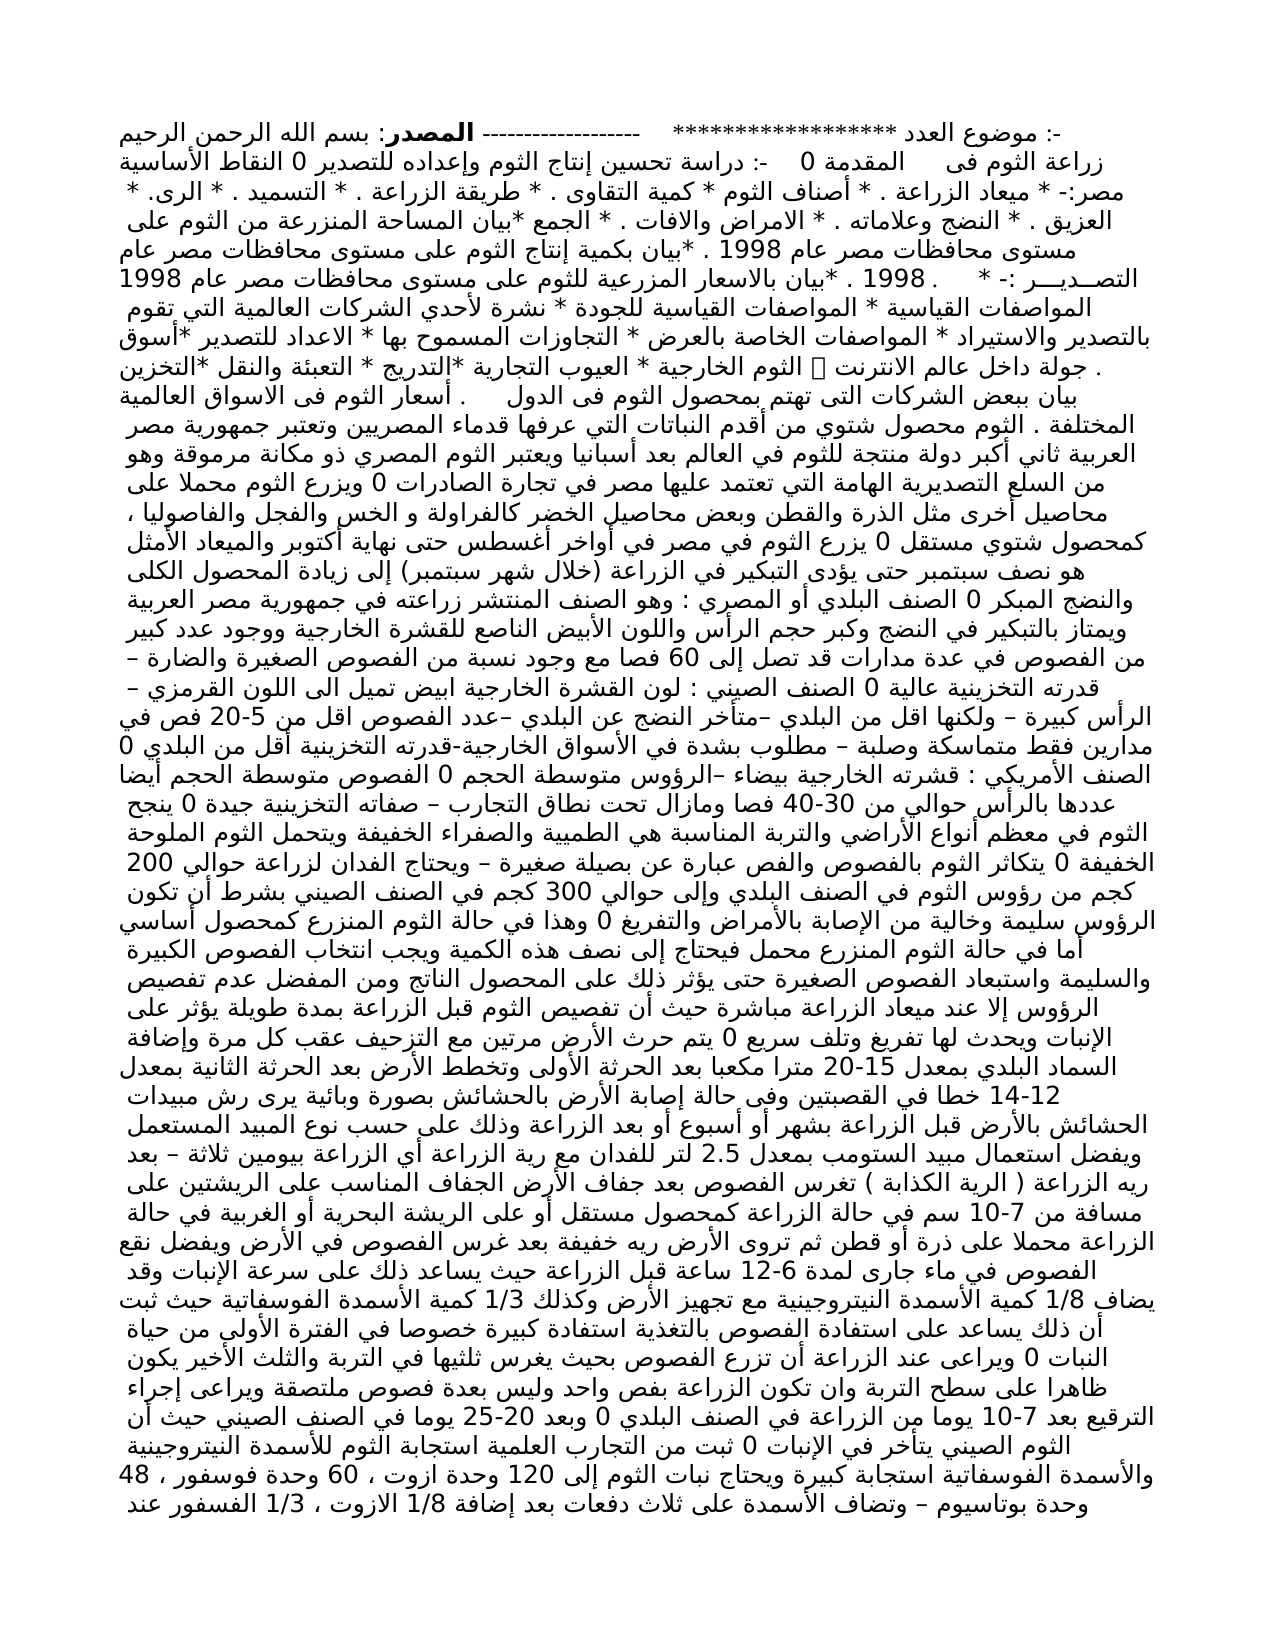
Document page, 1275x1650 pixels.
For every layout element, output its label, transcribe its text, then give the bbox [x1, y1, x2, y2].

text المصدر: بسم الله الرحمن الرحيم -------------------  ****************** موضوع العدد :-  دراسة تحسين إنتاج الثوم وإعداده للتصدير 0 النقاط الأساسية :-  المقدمة 0  زراعة الثوم فى مصر:- * ميعاد الزراعة . * أصناف الثوم * كمية التقاوى . * طريقة الزراعة . * التسميد . * الرى. * العزيق . * النضج وعلاماته . * الامراض والافات . * الجمع *بيان المساحة المنزرعة من الثوم على مستوى محافظات مصر عام 1998 . *بيان بكمية إنتاج الثوم على مستوى محافظات مصر عام 1998 . *بيان بالاسعار المزرعية للثوم على مستوى محافظات مصر عام 1998 .  التصــديـــر :- * المواصفات القياسية * المواصفات القياسية للجودة * نشرة لأحدي الشركات العالمية التي تقوم بالتصدير والاستيراد * المواصفات الخاصة بالعرض * التجاوزات المسموح بها * الاعداد للتصدير *أسوق الثوم الخارجية * العيوب التجارية *التدريج * التعبئة والنقل *التخزين  جولة داخل عالم الانترنت .  أسعار الثوم فى الاسواق العالمية .  بيان ببعض الشركات التى تهتم بمحصول الثوم فى الدول المختلفة . الثوم محصول شتوي من أقدم النباتات التي عرفها قدماء المصريين وتعتبر جمهورية مصر العربية ثاني أكبر دولة منتجة للثوم في العالم بعد أسبانيا ويعتبر الثوم المصري ذو مكانة مرموقة وهو من السلع التصديرية الهامة التي تعتمد عليها مصر في تجارة الصادرات 0 ويزرع الثوم محملا على محاصيل أخرى مثل الذرة والقطن وبعض محاصيل الخضر كالفراولة و الخس والفجل والفاصوليا ، كمحصول شتوي مستقل 0 يزرع الثوم في مصر في أواخر أغسطس حتى نهاية أكتوبر والميعاد الأمثل هو نصف سبتمبر حتى يؤدى التبكير في الزراعة (خلال شهر سبتمبر) إلى زيادة المحصول الكلى والنضج المبكر 0 الصنف البلدي أو المصري : وهو الصنف المنتشر زراعته في جمهورية مصر العربية ويمتاز بالتبكير في النضج وكبر حجم الرأس واللون الأبيض الناصع للقشرة الخارجية ووجود عدد كبير من الفصوص في عدة مدارات قد تصل إلى 60 فصا مع وجود نسبة من الفصوص الصغيرة والضارة – قدرته التخزينية عالية 0 الصنف الصيني : لون القشرة الخارجية ابيض تميل الى اللون القرمزي – الرأس كبيرة – ولكنها اقل من البلدي –متأخر النضج عن البلدي –عدد الفصوص اقل من 5-20 فص في مدارين فقط متماسكة وصلبة – مطلوب بشدة في الأسواق الخارجية-قدرته التخزينية أقل من البلدي 0 الصنف الأمريكي : قشرته الخارجية بيضاء –الرؤوس متوسطة الحجم 0 الفصوص متوسطة الحجم أيضا عددها بالرأس حوالي من 30-40 فصا ومازال تحت نطاق التجارب – صفاته التخزينية جيدة 0 ينجح الثوم في معظم أنواع الأراضي والتربة المناسبة هي الطميية والصفراء الخفيفة ويتحمل الثوم الملوحة الخفيفة 0 يتكاثر الثوم بالفصوص والفص عبارة عن بصيلة صغيرة – ويحتاج الفدان لزراعة حوالي 200 كجم من رؤوس الثوم في الصنف البلدي وإلى حوالي 300 كجم في الصنف الصيني بشرط أن تكون الرؤوس سليمة وخالية من الإصابة بالأمراض والتفريغ 0 وهذا في حالة الثوم المنزرع كمحصول أساسي أما في حالة الثوم المنزرع محمل فيحتاج إلى نصف هذه الكمية ويجب انتخاب الفصوص الكبيرة والسليمة واستبعاد الفصوص الصغيرة حتى يؤثر ذلك على المحصول الناتج ومن المفضل عدم تفصيص الرؤوس إلا عند ميعاد الزراعة مباشرة حيث أن تفصيص الثوم قبل الزراعة بمدة طويلة يؤثر على الإنبات ويحدث لها تفريغ وتلف سريع 0 يتم حرث الأرض مرتين مع التزحيف عقب كل مرة وإضافة السماد البلدي بمعدل 15-20 مترا مكعبا بعد الحرثة الأولى وتخطط الأرض بعد الحرثة الثانية بمعدل 12-14 خطا في القصبتين وفى حالة إصابة الأرض بالحشائش بصورة وبائية يرى رش مبيدات الحشائش بالأرض قبل الزراعة بشهر أو أسبوع أو بعد الزراعة وذلك على حسب نوع المبيد المستعمل ويفضل استعمال مبيد الستومب بمعدل 2.5 لتر للفدان مع رية الزراعة أي الزراعة بيومين ثلاثة – بعد ريه الزراعة ( الرية الكذابة ) تغرس الفصوص بعد جفاف الأرض الجفاف المناسب على الريشتين على مسافة من 7-10 سم في حالة الزراعة كمحصول مستقل أو على الريشة البحرية أو الغربية في حالة الزراعة محملا على ذرة أو قطن ثم تروى الأرض ريه خفيفة بعد غرس الفصوص في الأرض ويفضل نقع الفصوص في ماء جارى لمدة 6-12 ساعة قبل الزراعة حيث يساعد ذلك على سرعة الإنبات وقد يضاف 1/8 كمية الأسمدة النيتروجينية مع تجهيز الأرض وكذلك 1/3 كمية الأسمدة الفوسفاتية حيث ثبت أن ذلك يساعد على استفادة الفصوص بالتغذية استفادة كبيرة خصوصا في الفترة الأولى من حياة النبات 0 ويراعى عند الزراعة أن تزرع الفصوص بحيث يغرس ثلثيها في التربة والثلث الأخير يكون ظاهرا على سطح التربة وان تكون الزراعة بفص واحد وليس بعدة فصوص ملتصقة ويراعى إجراء الترقيع بعد 7-10 يوما من الزراعة في الصنف البلدي 0 وبعد 20-25 يوما في الصنف الصيني حيث أن الثوم الصيني يتأخر في الإنبات 0 ثبت من التجارب العلمية استجابة الثوم للأسمدة النيتروجينية والأسمدة الفوسفاتية استجابة كبيرة ويحتاج نبات الثوم إلى 120 وحدة ازوت ، 60 وحدة فوسفور ، 48 وحدة بوتاسيوم – وتضاف الأسمدة على ثلاث دفعات بعد إضافة 1/8 الازوت ، 1/3 الفسفور عند الزراعة على ثلاث دفعات الأولى بعد شهر من الزراعة والثانية بعد شهر من الأولى والثالثة بعد شهر من الثانية مع ملاحظة إضافة جميع الأسمدة التي يحتاجها النبات حتى من 18-20 أسبوعا من الزراعة حيث أن هذه هي الفترة الحرجة من النمو الخضري الكبير اللازم لاعطاء رؤوس ثوم كبيرة الوزن والحجم عند التقليع ولا يستفيد نبات الثوم بعد 220 أسبوعا من إضافة أي اسمدة0 يحتاج الثوم إلى كمية من الري متقاربة وقت وضع الفصوص في التربة خصوصا في الأراضي الرملية والأراضي الطميية الخفيفة فيحتاج إلى ريه كل 4 أيام وكل 10-15 يوما في الأراضي الثقيلة وعموما يحتاج الثوم إلى 6-7 ريات طوال حياته 0 وتقل فترات الري في اشهر الشتاء وتزداد في اشهر الصيف ويجب منع الري قبل التقليع بحوالي 15-20 يوما على الأقل حتى لا يؤثر ذلك على قابلية المحصول الناتج للتخزين 0 ويراعى في العزيق خربشة ارض الثوم في الأيام الأولى من حياة النبات وكذلك عدم العزيق العميق حيث أن جذور الثوم سطحية وتتأثر بالعزيق الغائر مع مراعاة الرديم حول النباتات أثناء العزيق ويحتاج الثوم 4-5 عزقات طوال موسم النمو وتقل عند استخدام مبيد الحشائش المناسب 0 يحتاج الثوم إلى جو معتدل يميل إلى الحرارة في الأشهر الأولى من حياته ما بين (18-25 م5)لتشجيع النمو الخضري ( سبتمبر وأكتوبر ) ولابد أن تتعرض النباتات لدرجة منخفضة ( يناير ) لبدء تكوين التبصيل – وبعد ذلك عند تكوين البصلة يحتاج إلى درجة حرارة متدرجة في الارتفاع وفترة ضوئية متجهة إلى الطول في مارس وأبريل 0 ينضج الثوم البلدي بعد 25-28 أسبوعا حسب ميعاد الزراعة ودرجة الحرارة والظروف المثلى بينما ينضج الثوم الصيني بعد 30-32 أسبوعا – ويعرف النضج بعد جفاف العرش وتعاد من 80-90% من النباتات ناحية الأراضي وذلك في الثوم البلدي فقط 0 بينما الثوم تصفر الأوراق ولا ينحني مثل الثوم البلدي لقصر طول الساق الكاذبة 0 ولابد من إجراء عملية التسميط أو العلاج التجفيفى بعد التقليع مباشرة وقبل نقل الثوم إلى المخازن 0 وتجرى هذه العملية لمدة 2-3 أسبوع في الحقل في مكان ظليل بعيدا عن الشمس وفى بعض الأحيان يترك على خطوط الزراعة في أكوام ويغطى بالطمي لمنع الشمس وسلق الرؤوس وفى هذه الفترة يجف العرش الجفاف المناسب ويفقد الثوم من 30-35 % من وزنه – ثم يربط في حزم 5 كيلو – في بعض الأحيان في حالة حفظ الناتج للتقاوي يفضل فصل العرش عن البصلة مع ترك 50سم وهذه الطريقة تحمى البصل من الأمراض التي تنقل من العرش مثل العفن الرخو والعفن الأزرق 0 ويقدر محصول الثوم البلدي من 10-16 طنا عند التقليع وفى حالة الثوم الصيني من 8-12 طنا وذلك حسب الظروف البيئية وطريقة الزراعة وخلافة في طريقة الزراعة على ريشة واحدة ، الثوم المحمل تقل هذه الكمية إلى النصف تقريبا 0 علامات النضج :- 1. اصفرار الأوراق وجفافها 0 2. نضج الرأس أو البصلة وتكون غلاف خارجي جاف أبيض يحيط بالفصوص 0 3. سهولة تقشير الفصوص 0 1-الحلم الدوري : يسبب تشوها واصفرارا مع وجود تعاريق صفراء بالأوراق ويجب مقاومته بتدخين رؤوس الثوم قبل الزراعة بغاز بروميد الميثيل أو غمس الفصوص قبل زراعتها في أي من المبيدات الاكاروسية المعروفة مع الرش على النباتات الخضراء في الحقل0 2-التربس وذبابة البصل : تسبب تشوها واصفرارا بالأوراق وترش النباتات ابتداء من أواخر يناير كرشات وقائية بالفالكسون 50% بنسبة 5 في الألف أو د0د0ت لندين بنسبة 5 في الألف 0 3-الصـدأ : أعراضه في الوجه البحري فقط حيث الرطوبة الزائدة ويعالج بالرش بواسطة الزنيتيب أو مانكوزيب + الترايتون أو دقيق القمح بالنسب الآتية : 1ك+1/2ك +400 – 600 لتر ماء 0 4-العفن الأبيض : قد يصاب الثوم بالعفن الأبيض مثل البصل وفى هذه الحالة يجب عدم زراعة الأراضي التي يظهر بها المرض لمدة 8-10 سنوات أو ترك الأرض شراقى طوال فترة الصيف 0 يستعمل في تقليع الثوم أوتاد حديدية رفيعة مدببة يضغط بها العامل أسفل النبات بعيدا عن أنسجة الرأس فيقتلع النبات كله ويجمع الثوم بعرش أخضر (مجموع خضري ) لسهولة ربطه في حزم أو تربط في شكل ضفائر زوجية ، تعرض النباتات لأشعة الشمس بعض الوقت في مراود مع تغطية الرؤوس إما بالتربة أو بحشائش جافة أو خضراء على أن يتم ذلك في مكان جيد التهوية يعرف بالمنشر ويترك حتى تمام الجفاف ويستحسن حرث أرض المنشر لسهولة مرور الهواء حول رؤوس الثوم في مراحل التجفيف ، وتتوقف مدة التجفيف على درجة النضج التي قلع عليها الثوم وعموما يمكن اعتبار مدة تجفيف الثوم وتسميطه من شهر إلى شهرين 0 وفيما يلى بيان بالمساحات التى قامت مصر بزراعتها لمحصول الثوم والكميات التى أنتجت خلال عام 1998 سواء تم زراعتة منفرداً أو محملاً على محصول آخر وكذلك الاسعار المزرعية للثوم بمحافظات مصر . والاشكال البيانية التالية توضح ذلك :- [118, 118, 1157, 1519]
